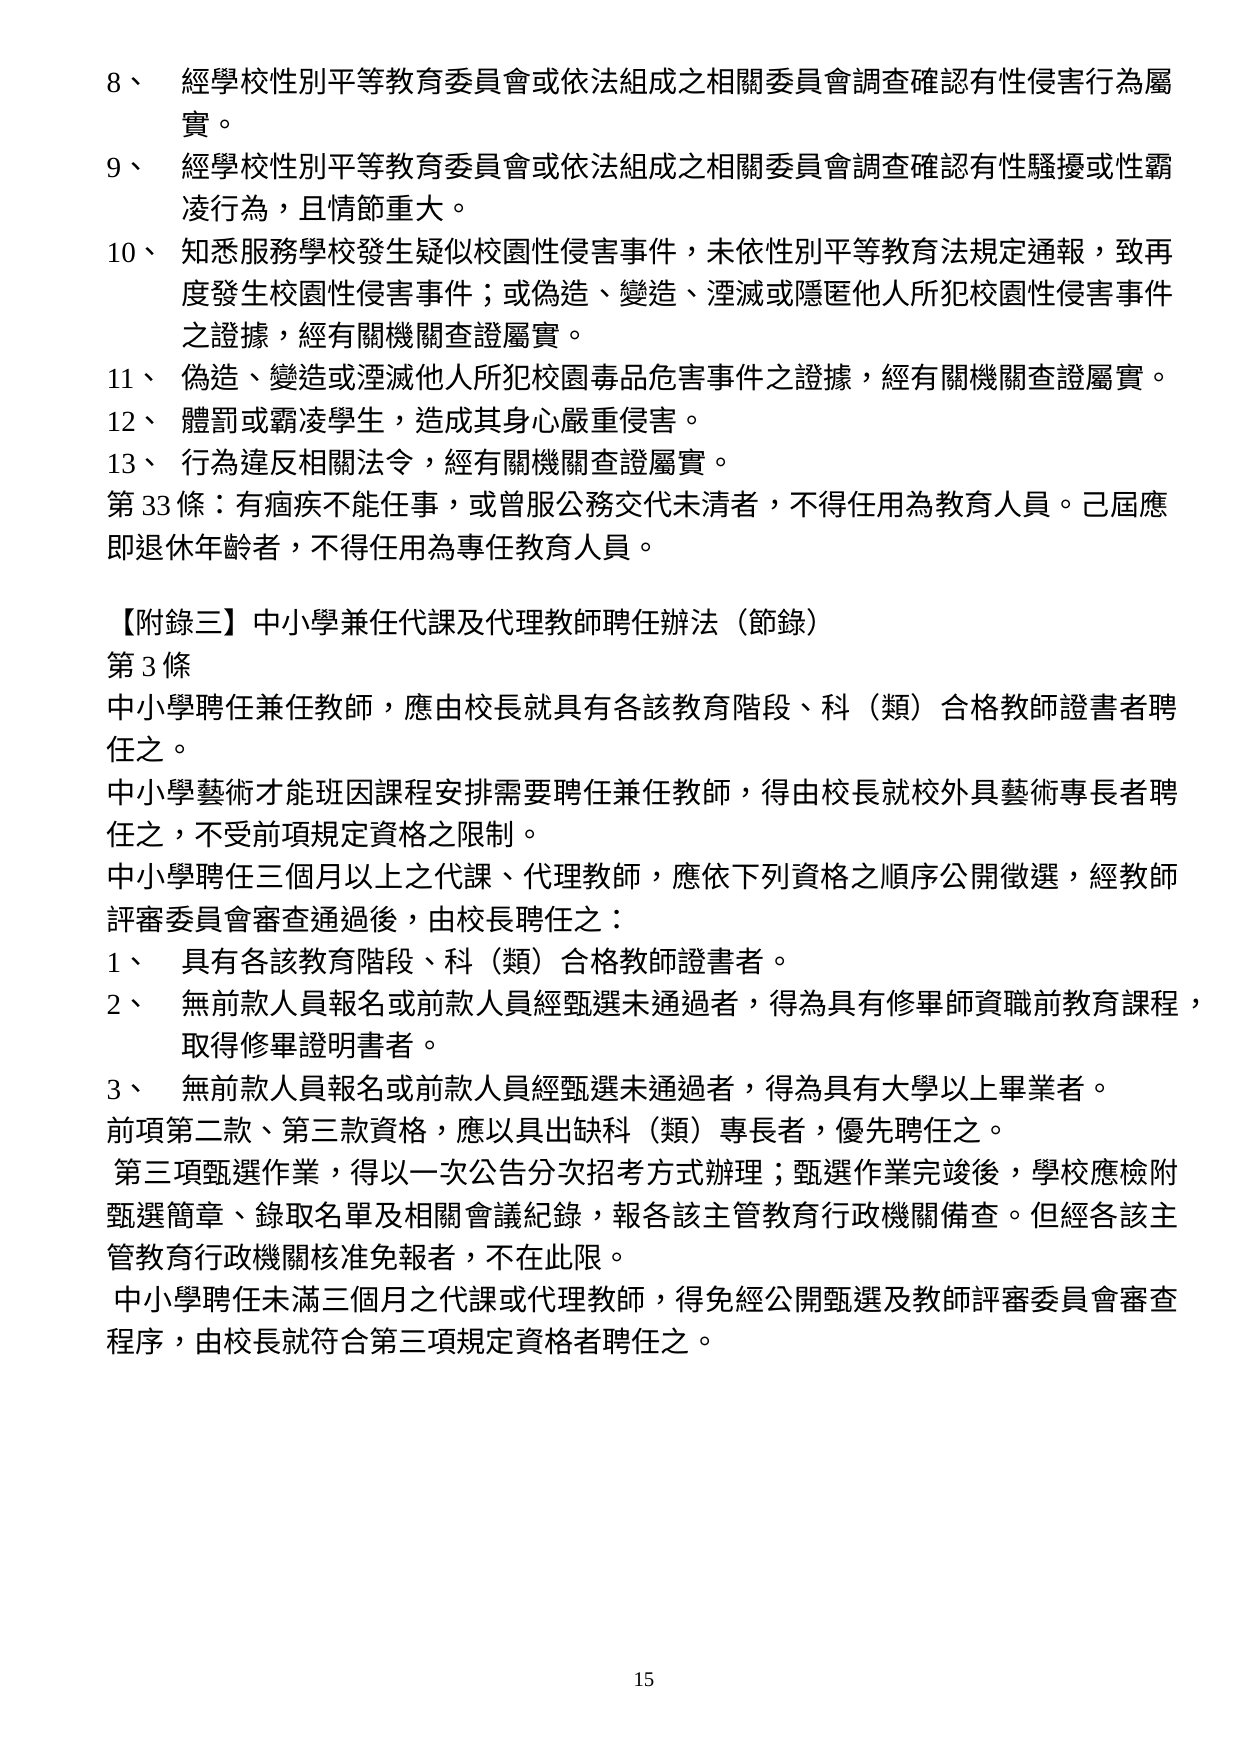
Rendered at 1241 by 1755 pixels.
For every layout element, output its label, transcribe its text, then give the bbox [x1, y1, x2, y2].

text 第3條 [106, 642, 1181, 685]
text 中小學藝術才能班因課程安排需要聘任兼任教師，得由校長就校外具藝術專長者聘任之，不受前項規定資格之限制。 [106, 769, 1181, 854]
text 第33條：有痼疾不能任事，或曾服公務交代未清者，不得任用為教育人員。己屆應即退休年齡者，不得任用為專任教育人員。 [106, 482, 1181, 567]
list 無前款人員報名或前款人員經甄選未通過者，得為具有修畢師資職前教育課程，取得修畢證明書者。 [106, 981, 1181, 1065]
list 經學校性別平等教育委員會或依法組成之相關委員會調查確認有性騷擾或性霸凌行為，且情節重大。 [106, 144, 1181, 228]
text 中小學聘任未滿三個月之代課或代理教師，得免經公開甄選及教師評審委員會審查程序，由校長就符合第三項規定資格者聘任之。 [106, 1277, 1181, 1361]
text 【附錄三】中小學兼任代課及代理教師聘任辦法（節錄） [106, 600, 1181, 642]
list 行為違反相關法令，經有關機關查證屬實。 [106, 440, 1181, 482]
text 第三項甄選作業，得以一次公告分次招考方式辦理；甄選作業完竣後，學校應檢附甄選簡章、錄取名單及相關會議紀錄，報各該主管教育行政機關備查。但經各該主管教育行政機關核准免報者，不在此限。 [106, 1150, 1181, 1277]
list 具有各該教育階段、科（類）合格教師證書者。 [106, 938, 1181, 981]
list 偽造、變造或湮滅他人所犯校園毒品危害事件之證據，經有關機關查證屬實。 [106, 355, 1181, 397]
list 知悉服務學校發生疑似校園性侵害事件，未依性別平等教育法規定通報，致再度發生校園性侵害事件；或偽造、變造、湮滅或隱匿他人所犯校園性侵害事件之證據，經有關機關查證屬實。 [106, 228, 1181, 355]
list 無前款人員報名或前款人員經甄選未通過者，得為具有大學以上畢業者。 [106, 1065, 1181, 1108]
text 中小學聘任兼任教師，應由校長就具有各該教育階段、科（類）合格教師證書者聘任之。 [106, 685, 1181, 769]
text 前項第二款、第三款資格，應以具出缺科（類）專長者，優先聘任之。 [106, 1108, 1181, 1150]
list 經學校性別平等教育委員會或依法組成之相關委員會調查確認有性侵害行為屬實。 [106, 59, 1181, 144]
list 體罰或霸凌學生，造成其身心嚴重侵害。 [106, 397, 1181, 440]
text 中小學聘任三個月以上之代課、代理教師，應依下列資格之順序公開徵選，經教師評審委員會審查通過後，由校長聘任之： [106, 854, 1181, 938]
